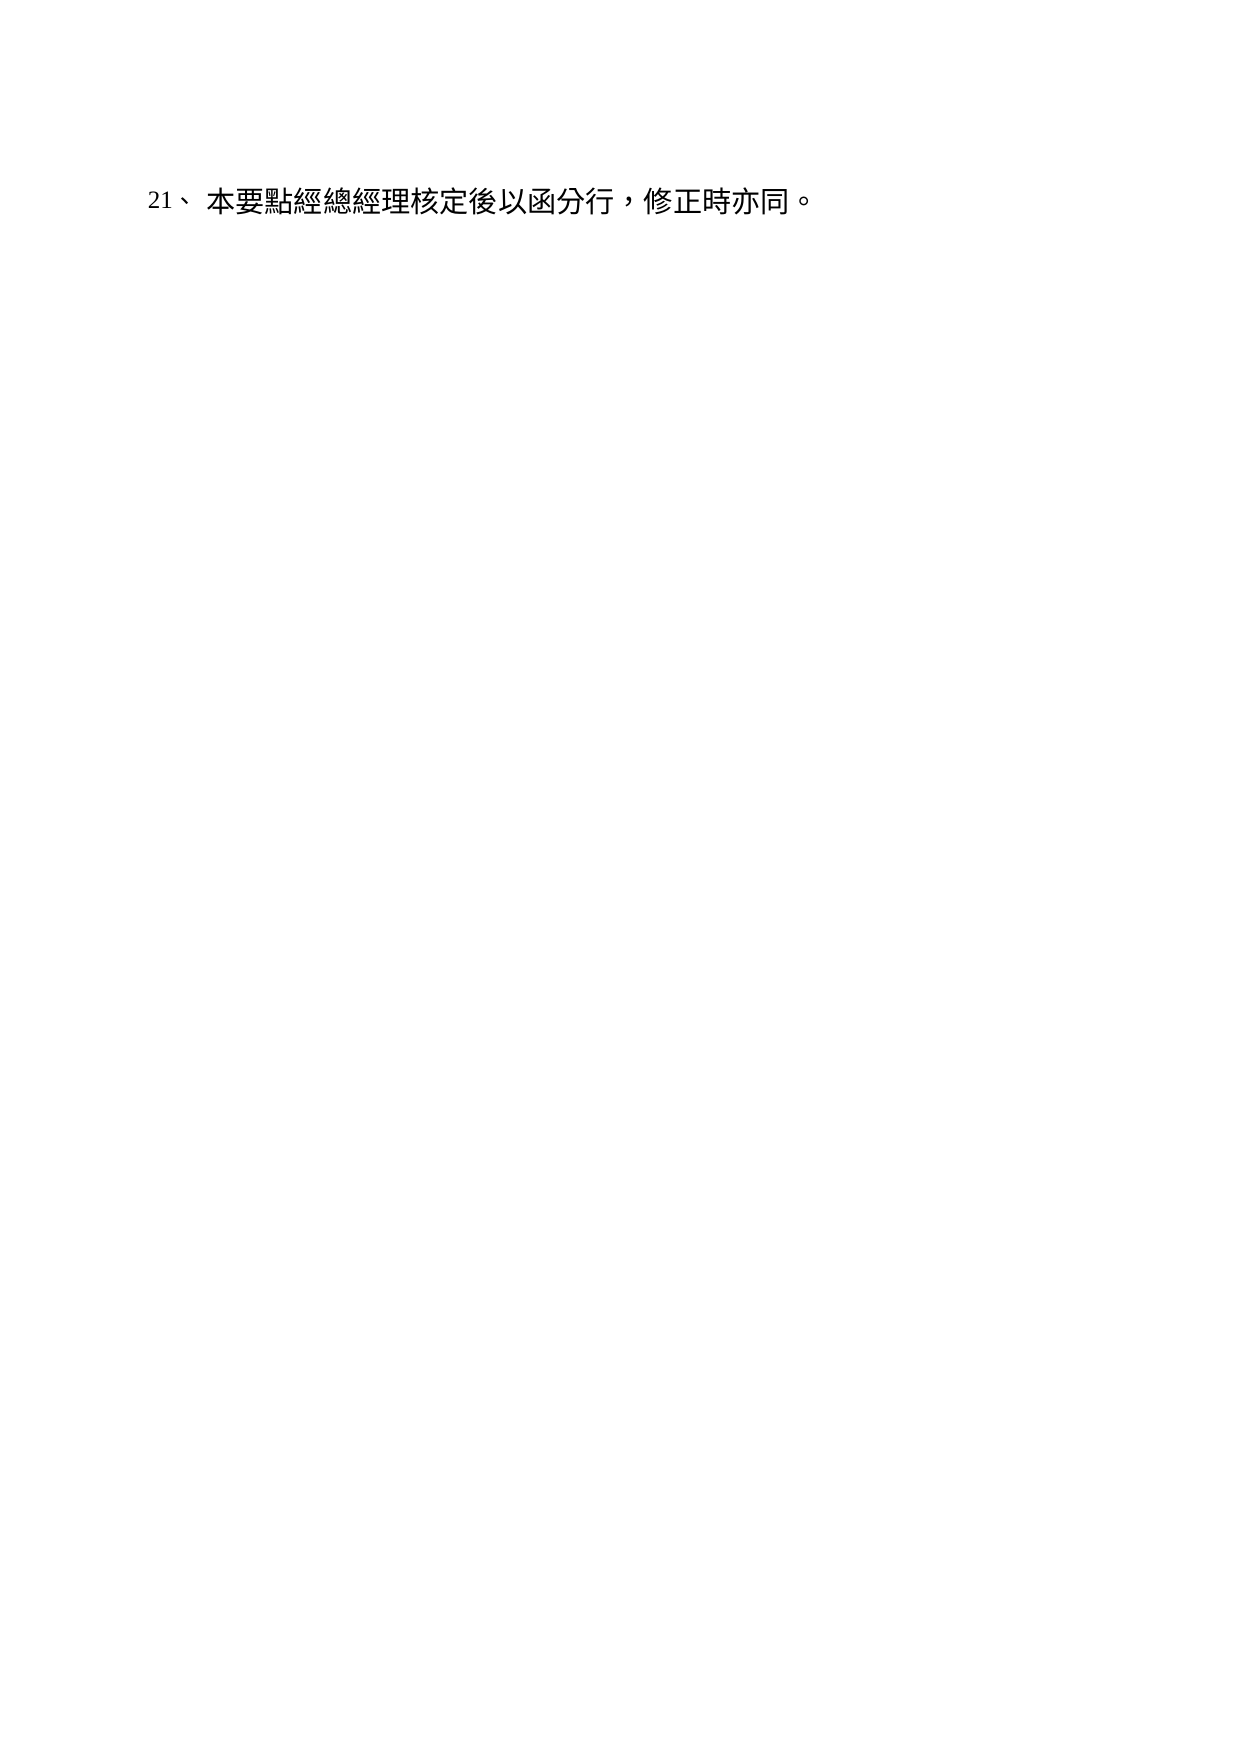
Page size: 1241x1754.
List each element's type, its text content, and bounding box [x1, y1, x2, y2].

list 本要點經總經理核定後以函分行，修正時亦同。 [148, 158, 1092, 221]
